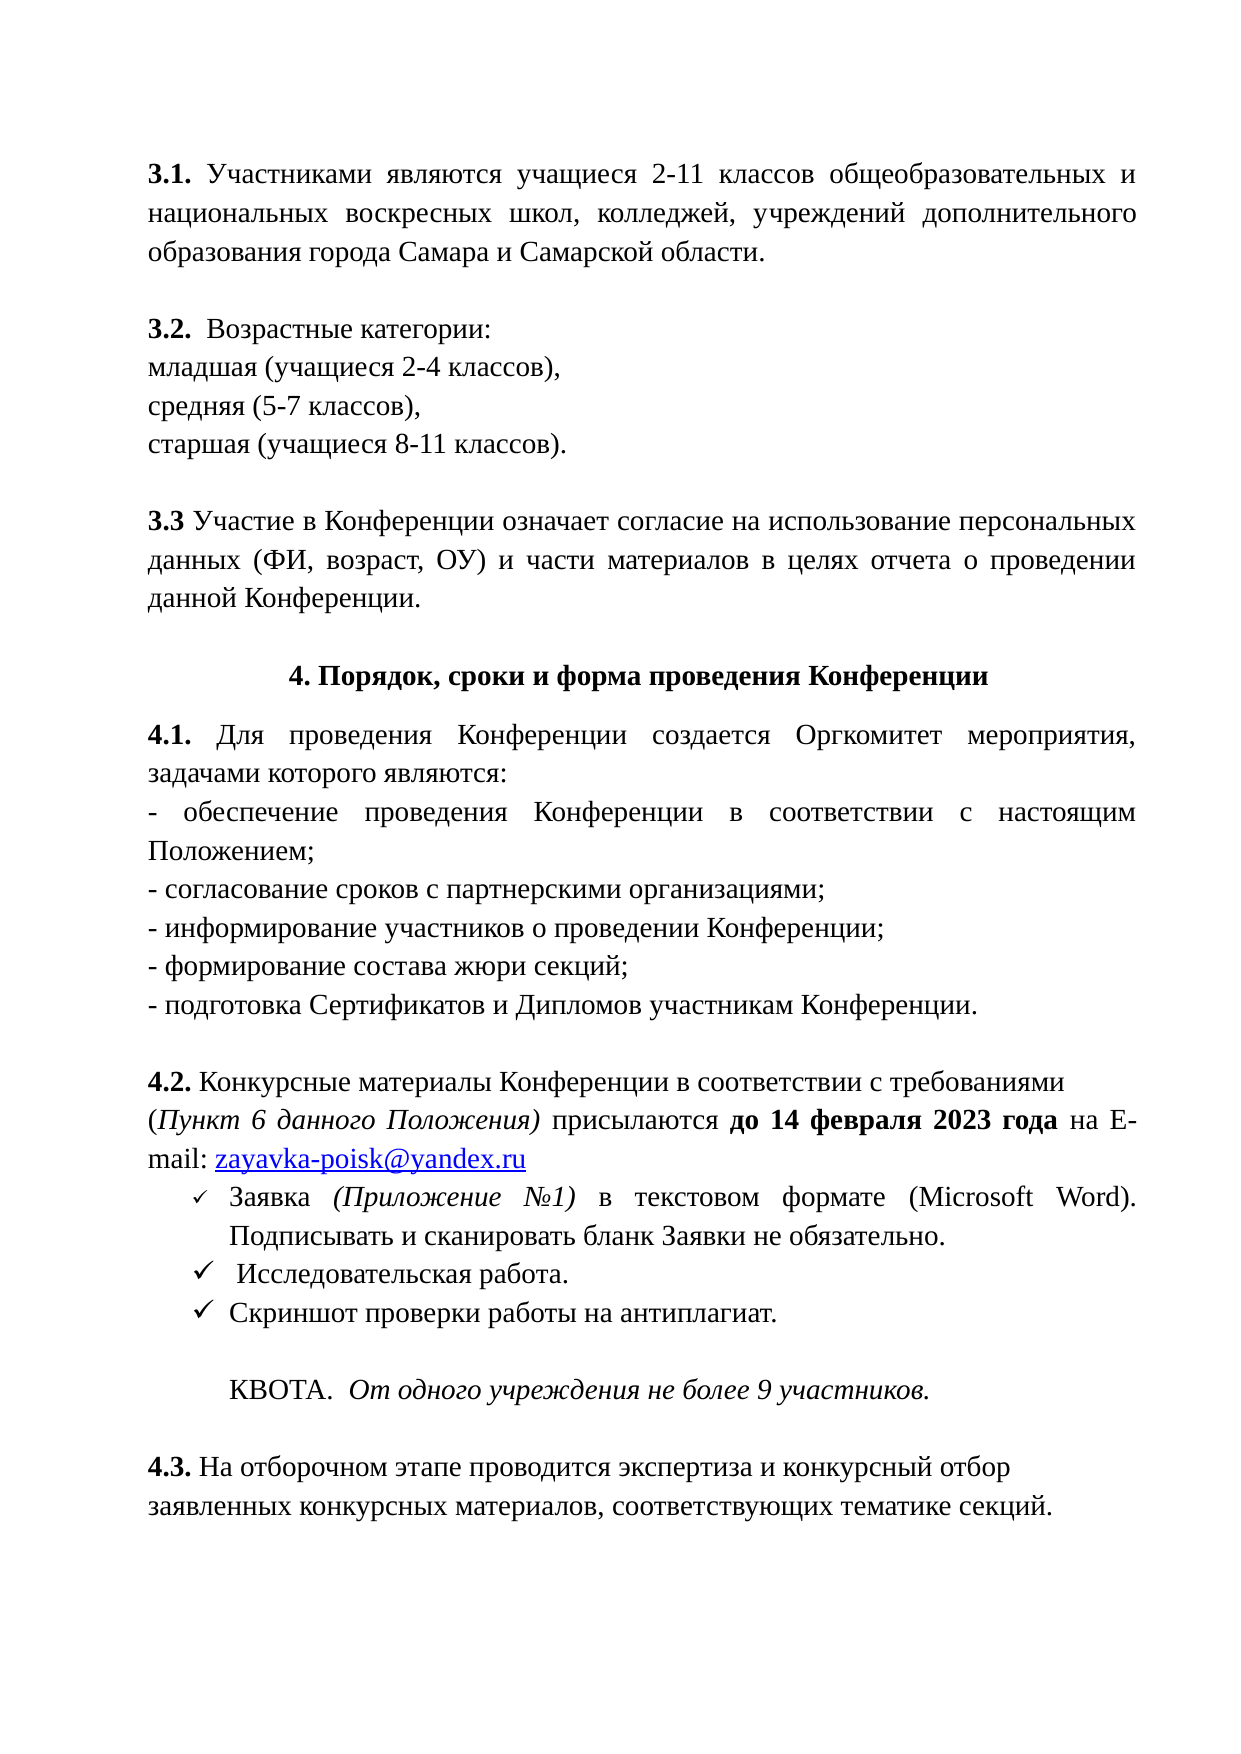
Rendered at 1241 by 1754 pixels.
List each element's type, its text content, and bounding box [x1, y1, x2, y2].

text - формирование состава жюри секций; [148, 948, 1137, 982]
text 4. Порядок, сроки и форма проведения Конференции [148, 658, 1137, 691]
list Скриншот проверки работы на антиплагиат. [191, 1295, 1137, 1329]
text средняя (5-7 классов), [148, 388, 1137, 421]
text 3.1. Участниками являются учащиеся 2-11 классов общеобразовательных и национальных воскресных школ, колледжей, у-чреждений дополнительного образования города Самара и Самарской области. [148, 157, 1137, 267]
text 4.1. Для проведения Конференции создается Оргкомитет мероприятия, задачами которого являются: [148, 717, 1137, 789]
text 4.2. Конкурсные материалы Конференции в соответствии с требованиями [148, 1064, 1137, 1097]
text 4.3. На отборочном этапе проводится экспертиза и конкурсный отбор заявленных конкурсных материалов, соответствующих тематике секций. [148, 1449, 1137, 1522]
text 3.2. Возрастные категории: [148, 311, 1137, 344]
text КВОТА. От одного учреждения не более 9 участников. [229, 1372, 1137, 1406]
text - согласование сроков с партнерскими организациями; [148, 871, 1137, 905]
list Исследовательская работа. [191, 1257, 1137, 1290]
text (Пункт 6 данного Положения) присылаются до 14 февраля 2023 года на E-mail: zayavka-poisk@yandex.ru [148, 1102, 1137, 1174]
text - информирование участников о проведении Конференции; [148, 910, 1137, 943]
text - подготовка Сертификатов и Дипломов участникам Конференции. [148, 987, 1137, 1020]
text 3.3 Участие в Конференции означает согласие на использование персональных данных (ФИ, возраст, ОУ) и части материалов в целях отчета о проведении данной Конференции. [148, 503, 1137, 614]
text младшая (учащиеся 2-4 классов), [148, 349, 1137, 383]
list Заявка (Приложение №1) в текстовом формате (Microsoft Word). Подписывать и сканировать бланк Заявки не обязательно. [191, 1179, 1137, 1252]
text - обеспечение проведения Конференции в соответствии с настоящим Положением; [148, 794, 1137, 866]
text старшая (учащиеся 8-11 классов). [148, 426, 1137, 460]
